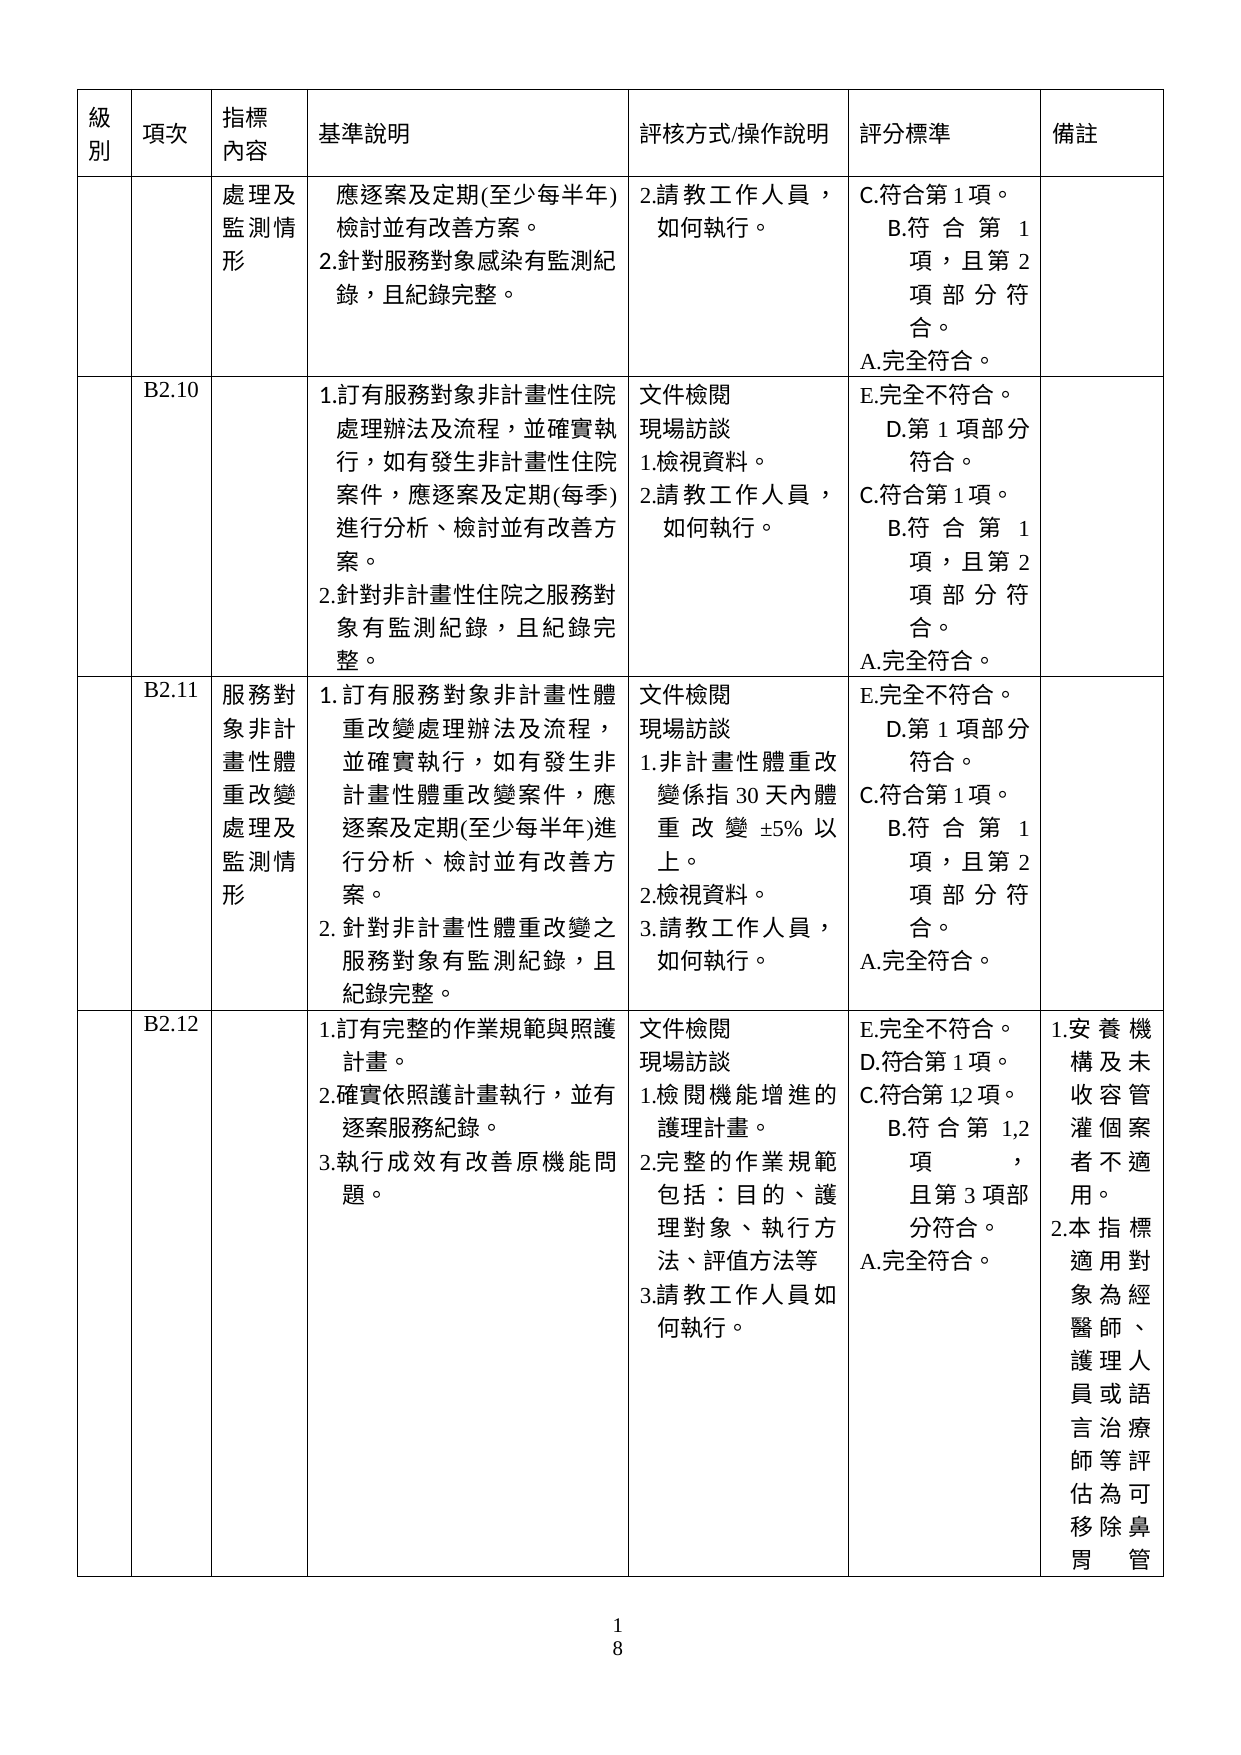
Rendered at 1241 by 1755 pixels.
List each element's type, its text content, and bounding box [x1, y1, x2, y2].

table_cell 處理及監測情形 [212, 177, 307, 376]
table_cell [78, 177, 131, 376]
table_cell B2.10 [132, 377, 211, 676]
table_cell 訂有完整的作業規範與照護計畫。 確實依照護計畫執行，並有逐案服務紀錄。 執行成效有改善原機能問題。 [308, 1011, 628, 1576]
table_cell [1041, 677, 1163, 1009]
table_header 項次 [132, 90, 211, 176]
table_cell 安養機構及未收容管灌個案者不適用。 本指標適用對象為經醫師、護理人員或語言治療師等評估為可移除鼻胃管者。 [1041, 1011, 1163, 1576]
table_cell 提供移除鼻胃管之增進照護計畫及執行情形 [212, 1011, 307, 1576]
table_header 評核方式/操作說明 [629, 90, 848, 176]
table_header 評分標準 [849, 90, 1040, 176]
table_header 級別 [78, 90, 131, 176]
table_cell [78, 377, 131, 676]
table_cell 訂有服務對象非計畫性體重改變處理辦法及流程，並確實執行，如有發生非計畫性體重改變案件，應逐案及定期(至少每半年)進行分析、檢討並有改善方案。 針對非計畫性體重改變之服務對象有監測紀錄，且紀錄完整。 [308, 677, 628, 1009]
table_cell B2.11 [132, 677, 211, 1009]
table_cell 文件檢閱 現場訪談 1.非計畫性體重改變係指30天內體重改變±5%以上。 2.檢視資料。 3.請教工作人員，如何執行。 [629, 677, 848, 1009]
table_header 指標 內容 [212, 90, 307, 176]
table_cell 完全不符合。 第1項部分符合。 符合第1項。 符合第1項，且第2項部分符合。 完全符合。 [849, 677, 1040, 1009]
table_cell 服務對象非計畫性住院處理及監測情形 [212, 377, 307, 676]
table_cell [1041, 177, 1163, 376]
table_cell 完全不符合。 第1項部分符合。 符合第1項。 符合第1項，且第2項部分符合。 完全符合。 [849, 177, 1040, 376]
table_header 備註 [1041, 90, 1163, 176]
table_cell 服務對象非計畫性體重改變處理及監測情形 [212, 677, 307, 1009]
table_cell [132, 177, 211, 376]
table_cell [78, 677, 131, 1009]
table_cell 文件檢閱 現場訪談 檢視資料。 請教工作人員，如何執行。 [629, 177, 848, 376]
table_cell 完全不符合。 符合第1項。 符合第1,2項。 符合第1,2項， 且第3項部分符合。 完全符合。 [849, 1011, 1040, 1576]
table_cell [78, 1011, 131, 1576]
table_header 基準說明 [308, 90, 628, 176]
table_cell 訂有服務對象非計畫性住院處理辦法及流程，並確實執行，如有發生非計畫性住院案件，應逐案及定期(每季)進行分析、檢討並有改善方案。 針對非計畫性住院之服務對象有監測紀錄，且紀錄完整。 [308, 377, 628, 676]
table_cell [1041, 377, 1163, 676]
table_cell 文件檢閱 現場訪談 檢視資料。 請教工作人員，如何執行。 [629, 377, 848, 676]
table_cell B2.12 [132, 1011, 211, 1576]
table_cell 文件檢閱 現場訪談 檢閱機能增進的護理計畫。 完整的作業規範包括：目的、護理對象、執行方法、評值方法等 請教工作人員如何執行。 [629, 1011, 848, 1576]
table_cell 應逐案及定期(至少每半年)檢討並有改善方案。 針對服務對象感染有監測紀錄，且紀錄完整。 [308, 177, 628, 376]
table_cell 完全不符合。 第1項部分符合。 符合第1項。 符合第1項，且第2項部分符合。 完全符合。 [849, 377, 1040, 676]
